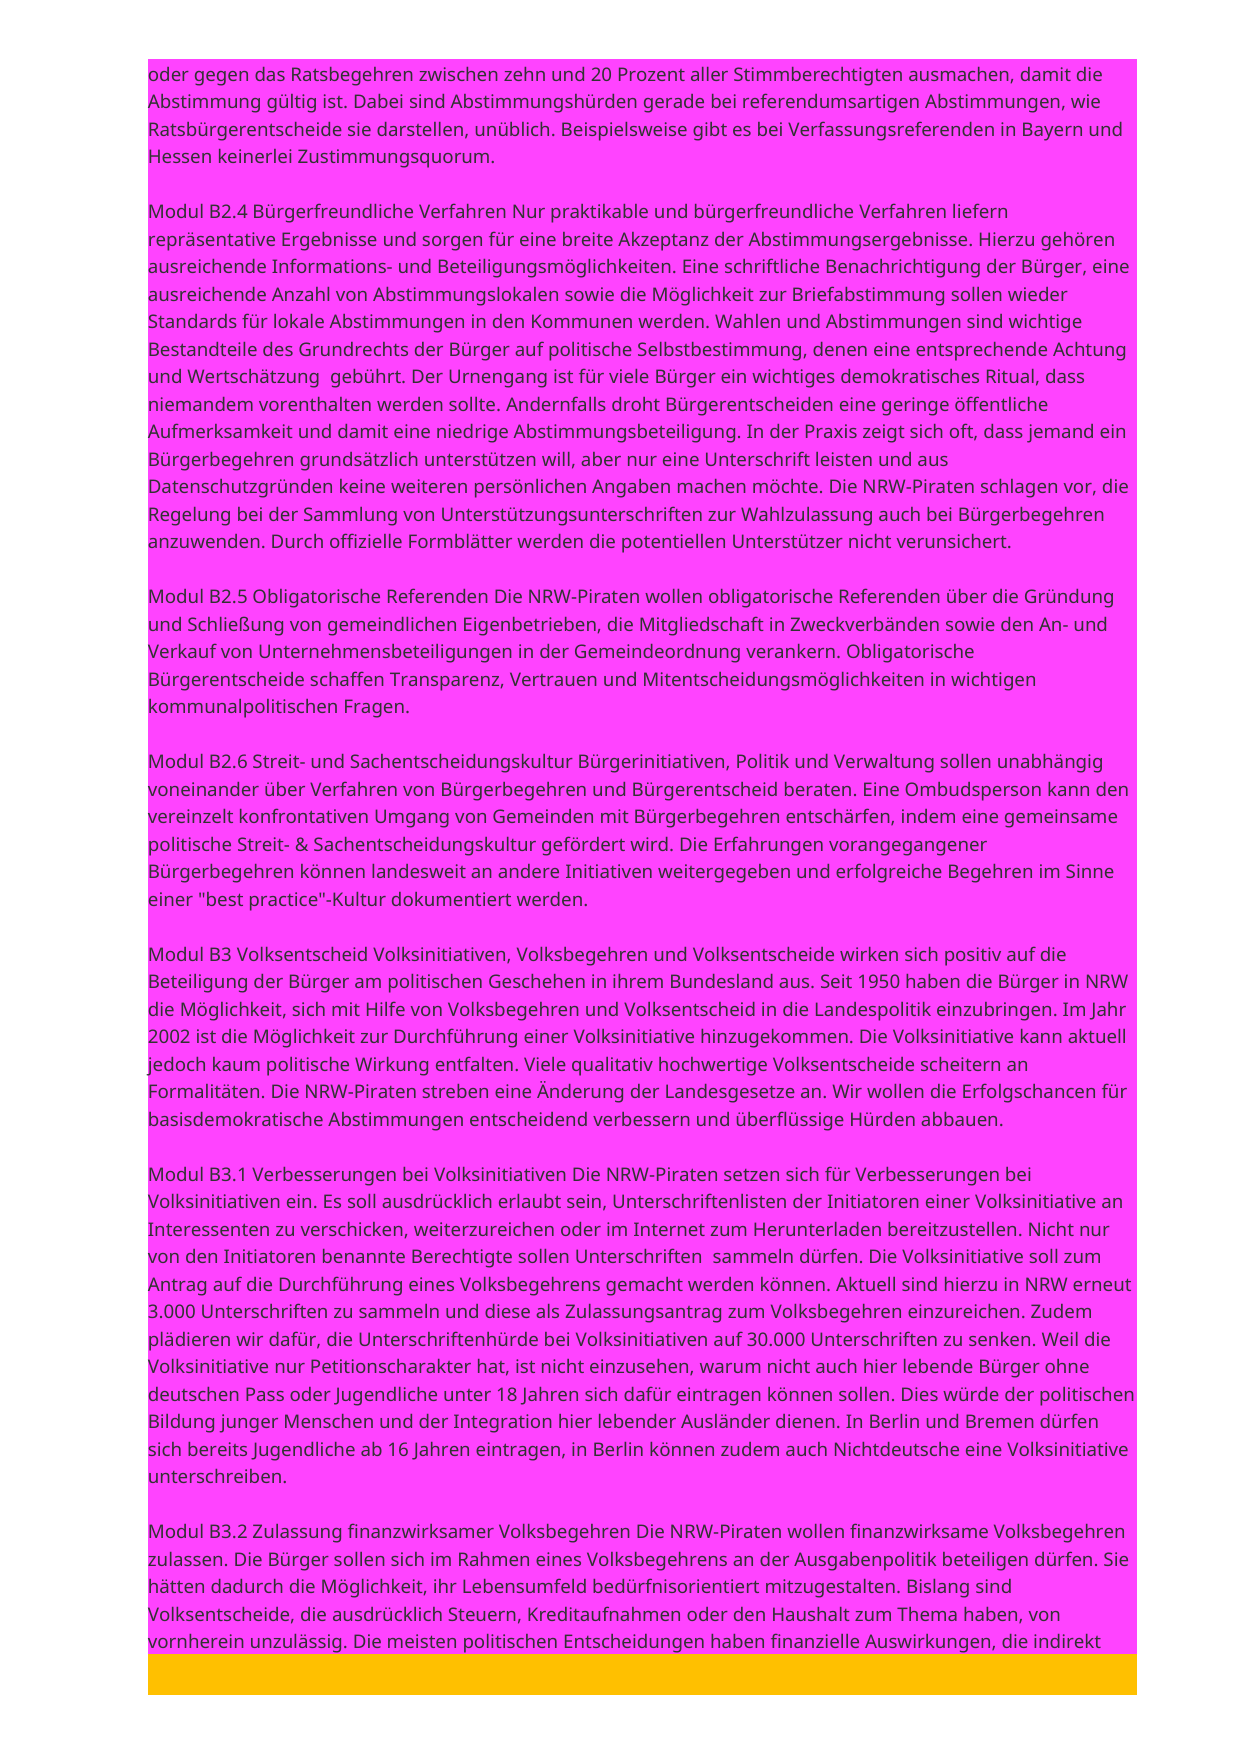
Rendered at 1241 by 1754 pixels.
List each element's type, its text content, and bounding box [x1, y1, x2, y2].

text Modul B3.2 Zulassung finanzwirksamer Volksbegehren Die NRW-Piraten wollen finanzwirksame Volksbegehren zulassen. Die Bürger sollen sich im Rahmen eines Volksbegehrens an der Ausgabenpolitik beteiligen dürfen. Sie hätten dadurch die Möglichkeit, ihr Lebensumfeld bedürfnisorientiert mitzugestalten. Bislang sind Volksentscheide, die ausdrücklich Steuern, Kreditaufnahmen oder den Haushalt zum Thema haben, von vornherein unzulässig. Die meisten politischen Entscheidungen haben finanzielle Auswirkungen, die indirekt [148, 1517, 1137, 1654]
text Modul B3.1 Verbesserungen bei Volksinitiativen Die NRW-Piraten setzen sich für Verbesserungen bei Volksinitiativen ein. Es soll ausdrücklich erlaubt sein, Unterschriftenlisten der Initiatoren einer Volksinitiative an Interessenten zu verschicken, weiterzureichen oder im Internet zum Herunterladen bereitzustellen. Nicht nur von den Initiatoren benannte Berechtigte sollen Unterschriften sammeln dürfen. Die Volksinitiative soll zum Antrag auf die Durchführung eines Volksbegehrens gemacht werden können. Aktuell sind hierzu in NRW erneut 3.000 Unterschriften zu sammeln und diese als Zulassungsantrag zum Volksbegehren einzureichen. Zudem plädieren wir dafür, die Unterschriftenhürde bei Volksinitiativen auf 30.000 Unterschriften zu senken. Weil die Volksinitiative nur Petitionscharakter hat, ist nicht einzusehen, warum nicht auch hier lebende Bürger ohne deutschen Pass oder Jugendliche unter 18 Jahren sich dafür eintragen können sollen. Dies würde der politischen Bildung junger Menschen und der Integration hier lebender Ausländer dienen. In Berlin und Bremen dürfen sich bereits Jugendliche ab 16 Jahren eintragen, in Berlin können zudem auch Nichtdeutsche eine Volksinitiative unterschreiben. [148, 1159, 1137, 1489]
text Modul B3 Volksentscheid Volksinitiativen, Volksbegehren und Volksentscheide wirken sich positiv auf die Beteiligung der Bürger am politischen Geschehen in ihrem Bundesland aus. Seit 1950 haben die Bürger in NRW die Möglichkeit, sich mit Hilfe von Volksbegehren und Volksentscheid in die Landespolitik einzubringen. Im Jahr 2002 ist die Möglichkeit zur Durchführung einer Volksinitiative hinzugekommen. Die Volksinitiative kann aktuell jedoch kaum politische Wirkung entfalten. Viele qualitativ hochwertige Volksentscheide scheitern an Formalitäten. Die NRW-Piraten streben eine Änderung der Landesgesetze an. Wir wollen die Erfolgschancen für basisdemokratische Abstimmungen entscheidend verbessern und überflüssige Hürden abbauen. [148, 939, 1137, 1132]
text Modul B2.4 Bürgerfreundliche Verfahren Nur praktikable und bürgerfreundliche Verfahren liefern repräsentative Ergebnisse und sorgen für eine breite Akzeptanz der Abstimmungsergebnisse. Hierzu gehören ausreichende Informations- und Beteiligungsmöglichkeiten. Eine schriftliche Benachrichtigung der Bürger, eine ausreichende Anzahl von Abstimmungslokalen sowie die Möglichkeit zur Briefabstimmung sollen wieder Standards für lokale Abstimmungen in den Kommunen werden. Wahlen und Abstimmungen sind wichtige Bestandteile des Grundrechts der Bürger auf politische Selbstbestimmung, denen eine entsprechende Achtung und Wertschätzung gebührt. Der Urnengang ist für viele Bürger ein wichtiges demokratisches Ritual, dass niemandem vorenthalten werden sollte. Andernfalls droht Bürgerentscheiden eine geringe öffentliche Aufmerksamkeit und damit eine niedrige Abstimmungsbeteiligung. In der Praxis zeigt sich oft, dass jemand ein Bürgerbegehren grundsätzlich unterstützen will, aber nur eine Unterschrift leisten und aus Datenschutzgründen keine weiteren persönlichen Angaben machen möchte. Die NRW-Piraten schlagen vor, die Regelung bei der Sammlung von Unterstützungsunterschriften zur Wahlzulassung auch bei Bürgerbegehren anzuwenden. Durch offizielle Formblätter werden die potentiellen Unterstützer nicht verunsichert. [148, 197, 1137, 554]
text Modul B2.5 Obligatorische Referenden Die NRW-Piraten wollen obligatorische Referenden über die Gründung und Schließung von gemeindlichen Eigenbetrieben, die Mitgliedschaft in Zweckverbänden sowie den An- und Verkauf von Unternehmensbeteiligungen in der Gemeindeordnung verankern. Obligatorische Bürgerentscheide schaffen Transparenz, Vertrauen und Mitentscheidungsmöglichkeiten in wichtigen kommunalpolitischen Fragen. [148, 582, 1137, 719]
text oder gegen das Ratsbegehren zwischen zehn und 20 Prozent aller Stimmberechtigten ausmachen, damit die Abstimmung gültig ist. Dabei sind Abstimmungshürden gerade bei referendumsartigen Abstimmungen, wie Ratsbürgerentscheide sie darstellen, unüblich. Beispielsweise gibt es bei Verfassungsreferenden in Bayern und Hessen keinerlei Zustimmungsquorum. [148, 59, 1137, 169]
text Modul B2.6 Streit- und Sachentscheidungskultur Bürgerinitiativen, Politik und Verwaltung sollen unabhängig voneinander über Verfahren von Bürgerbegehren und Bürgerentscheid beraten. Eine Ombudsperson kann den vereinzelt konfrontativen Umgang von Gemeinden mit Bürgerbegehren entschärfen, indem eine gemeinsame politische Streit- & Sachentscheidungskultur gefördert wird. Die Erfahrungen vorangegangener Bürgerbegehren können landesweit an andere Initiativen weitergegeben und erfolgreiche Begehren im Sinne einer "best practice"-Kultur dokumentiert werden. [148, 747, 1137, 912]
